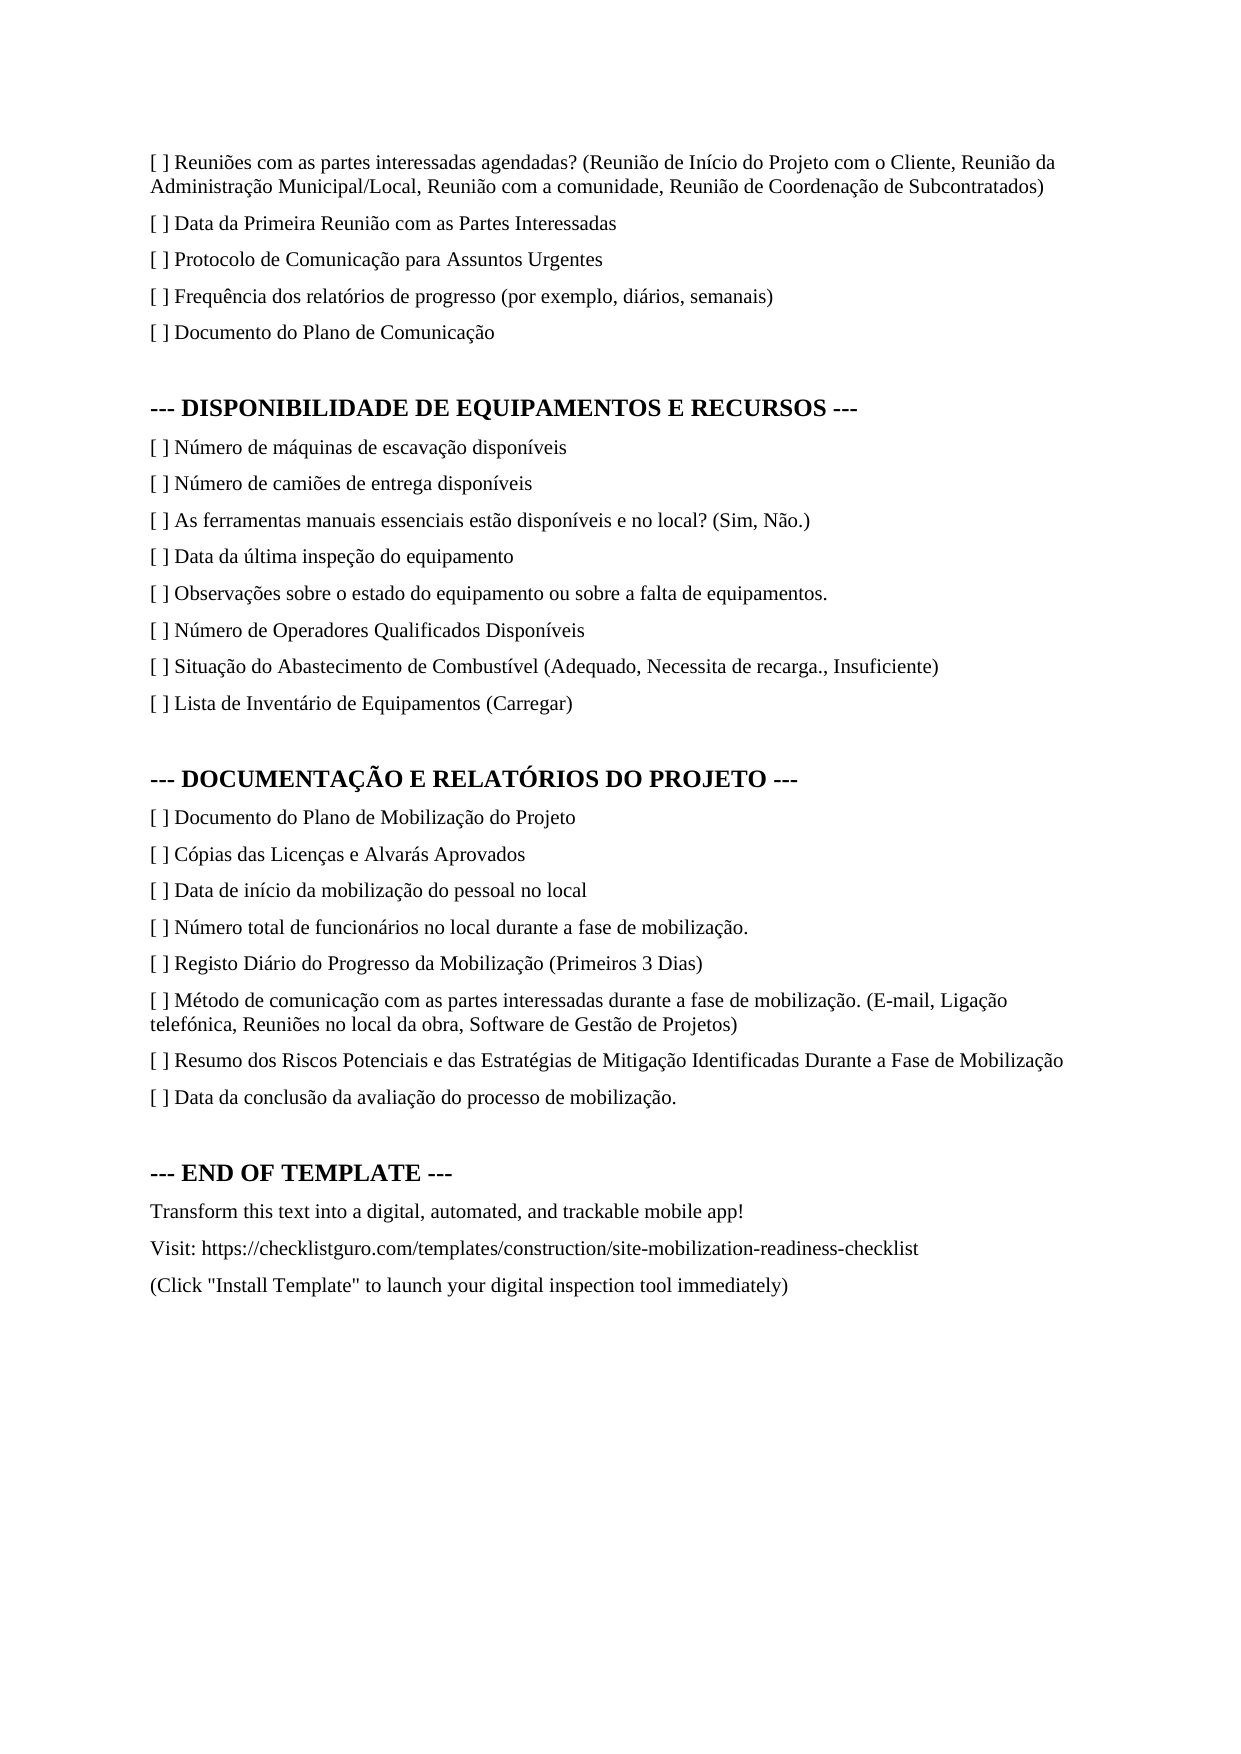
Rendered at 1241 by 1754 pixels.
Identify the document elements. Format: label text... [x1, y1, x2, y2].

text [ ] Data da conclusão da avaliação do processo de mobilização. [150, 1085, 1090, 1109]
text [ ] Número de camiões de entrega disponíveis [150, 471, 1090, 495]
text [ ] Método de comunicação com as partes interessadas durante a fase de mobilização. (E-mail, Ligação telefónica, Reuniões no local da obra, Software de Gestão de Projetos) [150, 988, 1090, 1036]
text [ ] Documento do Plano de Mobilização do Projeto [150, 805, 1090, 829]
text [ ] As ferramentas manuais essenciais estão disponíveis e no local? (Sim, Não.) [150, 508, 1090, 532]
text [ ] Documento do Plano de Comunicação [150, 320, 1090, 344]
text [ ] Data de início da mobilização do pessoal no local [150, 878, 1090, 902]
text Transform this text into a digital, automated, and trackable mobile app! [150, 1199, 1090, 1223]
text [ ] Resumo dos Riscos Potenciais e das Estratégias de Mitigação Identificadas Durante a Fase de Mobilização [150, 1048, 1090, 1072]
text [ ] Número de máquinas de escavação disponíveis [150, 435, 1090, 459]
text --- END OF TEMPLATE --- [150, 1158, 1090, 1187]
text [ ] Registo Diário do Progresso da Mobilização (Primeiros 3 Dias) [150, 951, 1090, 975]
text [ ] Protocolo de Comunicação para Assuntos Urgentes [150, 247, 1090, 271]
text Visit: https://checklistguro.com/templates/construction/site-mobilization-readiness-checklist [150, 1236, 1090, 1260]
text [ ] Número de Operadores Qualificados Disponíveis [150, 617, 1090, 642]
text [ ] Frequência dos relatórios de progresso (por exemplo, diários, semanais) [150, 284, 1090, 308]
text [ ] Situação do Abastecimento de Combustível (Adequado, Necessita de recarga., Insuficiente) [150, 654, 1090, 678]
text [ ] Data da Primeira Reunião com as Partes Interessadas [150, 211, 1090, 235]
text (Click "Install Template" to launch your digital inspection tool immediately) [150, 1272, 1090, 1297]
text [ ] Lista de Inventário de Equipamentos (Carregar) [150, 691, 1090, 715]
text [ ] Reuniões com as partes interessadas agendadas? (Reunião de Início do Projeto com o Cliente, Reunião da Administração Municipal/Local, Reunião com a comunidade, Reunião de Coordenação de Subcontratados) [150, 150, 1090, 198]
text [ ] Número total de funcionários no local durante a fase de mobilização. [150, 915, 1090, 939]
text [ ] Cópias das Licenças e Alvarás Aprovados [150, 842, 1090, 866]
text --- DOCUMENTAÇÃO E RELATÓRIOS DO PROJETO --- [150, 764, 1090, 792]
text [ ] Data da última inspeção do equipamento [150, 544, 1090, 568]
text --- DISPONIBILIDADE DE EQUIPAMENTOS E RECURSOS --- [150, 393, 1090, 422]
text [ ] Observações sobre o estado do equipamento ou sobre a falta de equipamentos. [150, 581, 1090, 605]
